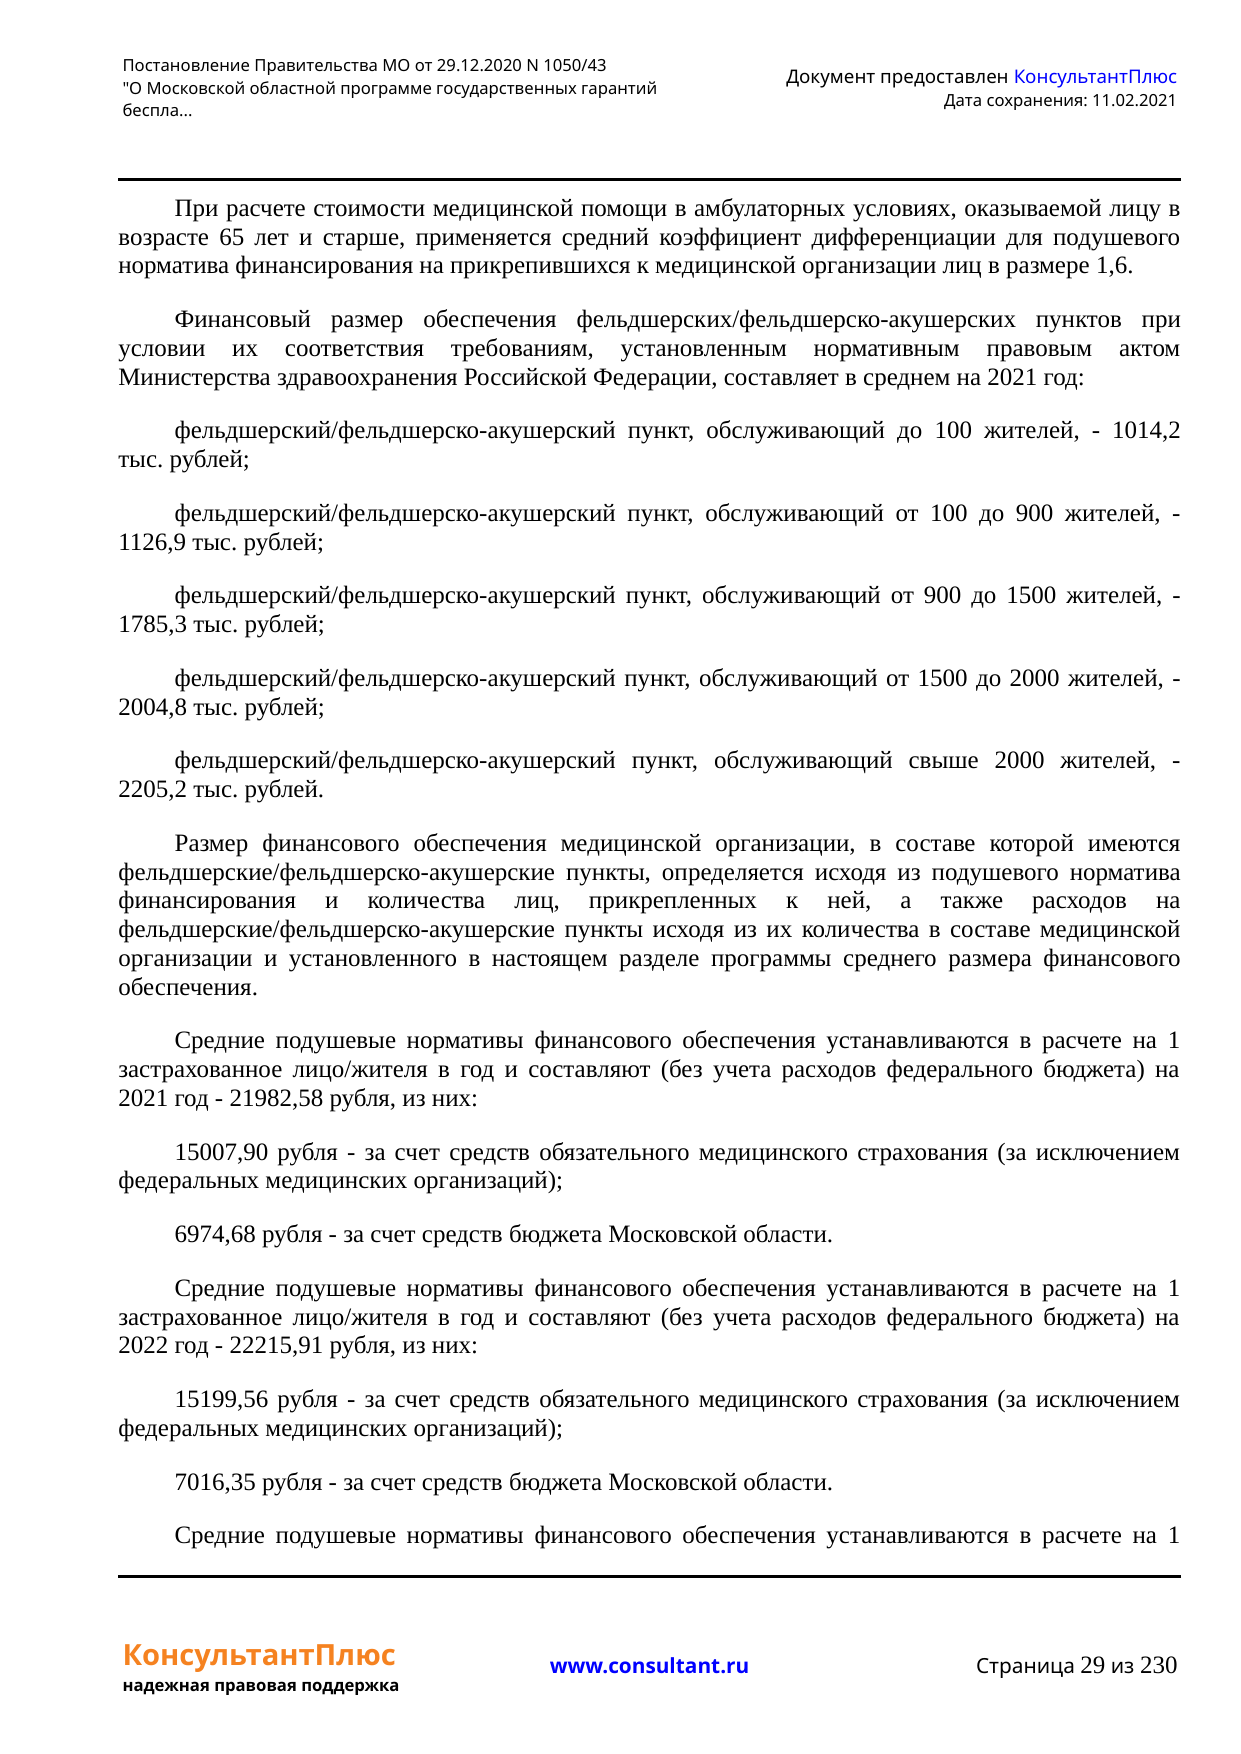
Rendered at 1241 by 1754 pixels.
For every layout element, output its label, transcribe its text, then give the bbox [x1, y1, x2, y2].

text 15007,90 рубля - за счет средств обязательного медицинского страхования (за исключением федеральных медицинских организаций); [118, 1137, 1181, 1194]
text Средние подушевые нормативы финансового обеспечения устанавливаются в расчете на 1 застрахованное лицо/жителя в год и составляют (без учета расходов федерального бюджета) на 2022 год - 22215,91 рубля, из них: [118, 1273, 1181, 1359]
text Средние подушевые нормативы финансового обеспечения устанавливаются в расчете на 1 застрахованное лицо/жителя в год и составляют (без учета расходов федерального бюджета) на 2021 год - 21982,58 рубля, из них: [118, 1025, 1181, 1112]
text фельдшерский/фельдшерско-акушерский пункт, обслуживающий свыше 2000 жителей, - 2205,2 тыс. рублей. [118, 745, 1181, 803]
text Размер финансового обеспечения медицинской организации, в составе которой имеются фельдшерские/фельдшерско-акушерские пункты, определяется исходя из подушевого норматива финансирования и количества лиц, прикрепленных к ней, а также расходов на фельдшерские/фельдшерско-акушерские пункты исходя из их количества в составе медицинской организации и установленного в настоящем разделе программы среднего размера финансового обеспечения. [118, 828, 1181, 1000]
text При расчете стоимости медицинской помощи в амбулаторных условиях, оказываемой лицу в возрасте 65 лет и старше, применяется средний коэффициент дифференциации для подушевого норматива финансирования на прикрепившихся к медицинской организации лиц в размере 1,6. [118, 193, 1181, 279]
text фельдшерский/фельдшерско-акушерский пункт, обслуживающий от 100 до 900 жителей, - 1126,9 тыс. рублей; [118, 498, 1181, 555]
text 15199,56 рубля - за счет средств обязательного медицинского страхования (за исключением федеральных медицинских организаций); [118, 1384, 1181, 1442]
text Средние подушевые нормативы финансового обеспечения устанавливаются в расчете на 1 [118, 1520, 1181, 1549]
text 6974,68 рубля - за счет средств бюджета Московской области. [118, 1219, 1181, 1248]
text фельдшерский/фельдшерско-акушерский пункт, обслуживающий от 1500 до 2000 жителей, - 2004,8 тыс. рублей; [118, 663, 1181, 720]
text фельдшерский/фельдшерско-акушерский пункт, обслуживающий до 100 жителей, - 1014,2 тыс. рублей; [118, 415, 1181, 473]
text фельдшерский/фельдшерско-акушерский пункт, обслуживающий от 900 до 1500 жителей, - 1785,3 тыс. рублей; [118, 580, 1181, 638]
text 7016,35 рубля - за счет средств бюджета Московской области. [118, 1467, 1181, 1495]
text Финансовый размер обеспечения фельдшерских/фельдшерско-акушерских пунктов при условии их соответствия требованиям, установленным нормативным правовым актом Министерства здравоохранения Российской Федерации, составляет в среднем на 2021 год: [118, 304, 1181, 390]
